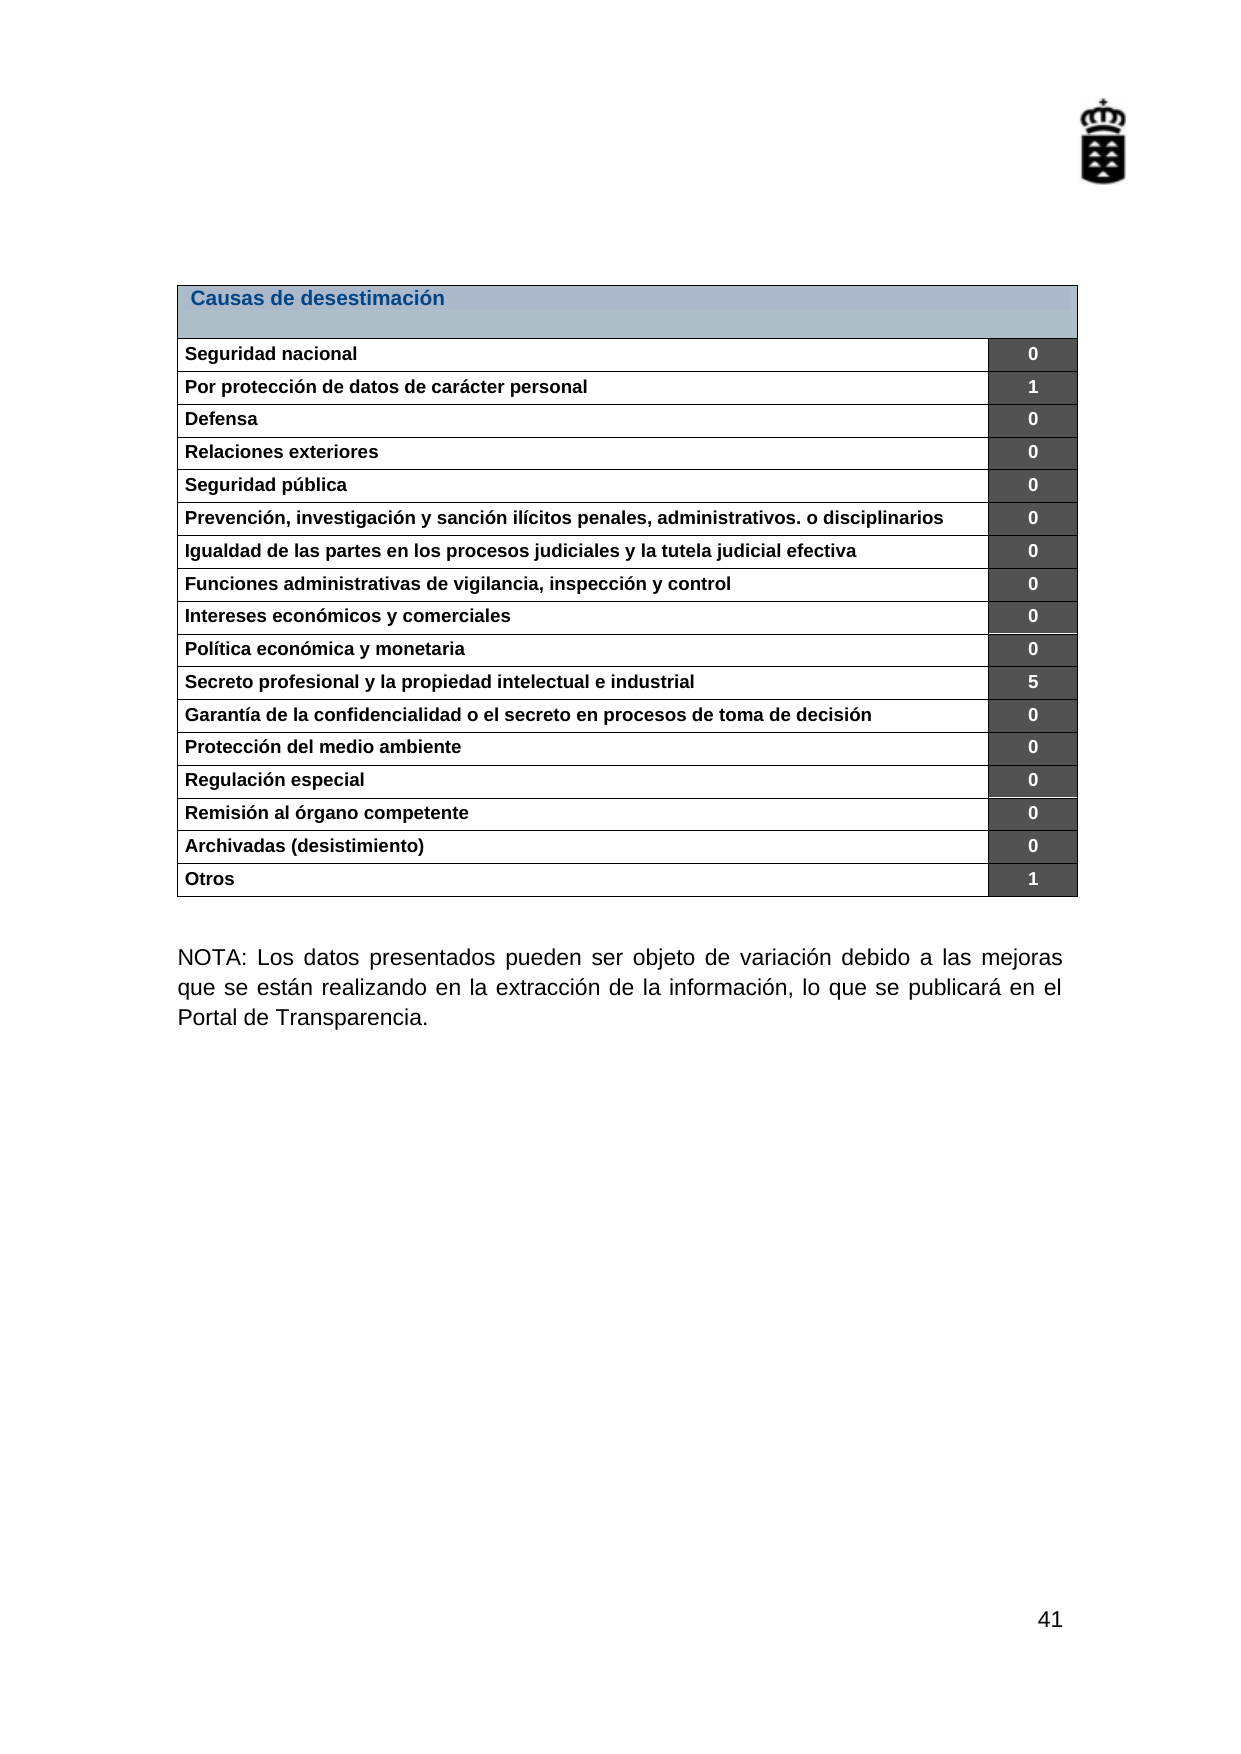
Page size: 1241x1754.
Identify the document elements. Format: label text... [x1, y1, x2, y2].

table_cell 0 [989, 831, 1077, 863]
table_cell Otros [178, 864, 988, 896]
table_cell 0 [989, 339, 1077, 371]
table_cell 0 [989, 799, 1077, 830]
table_cell Garantía de la confidencialidad o el secreto en procesos de toma de decisión [178, 700, 988, 732]
table_cell Seguridad pública [178, 470, 988, 502]
table_cell 0 [989, 733, 1077, 765]
table_header Causas de desestimación [178, 286, 1077, 338]
table_cell 0 [989, 766, 1077, 797]
table_cell 0 [989, 536, 1077, 568]
table_cell Remisión al órgano competente [178, 799, 988, 830]
table_cell 0 [989, 569, 1077, 601]
table_cell Relaciones exteriores [178, 438, 988, 469]
table_cell Por protección de datos de carácter personal [178, 372, 988, 404]
text NOTA: Los datos presentados pueden ser objeto de variación debido a las mejoras que se están realizando en la extracción de la información, lo que se publicará en el Portal de Transparencia. [177, 944, 1063, 1031]
table_cell Intereses económicos y comerciales [178, 602, 988, 633]
table_cell Secreto profesional y la propiedad intelectual e industrial [178, 667, 988, 699]
table_cell Política económica y monetaria [178, 635, 988, 666]
table_cell 0 [989, 405, 1077, 437]
table_cell 0 [989, 503, 1077, 535]
table_cell Defensa [178, 405, 988, 437]
table_cell Archivadas (desistimiento) [178, 831, 988, 863]
table_cell 0 [989, 700, 1077, 732]
table_cell Protección del medio ambiente [178, 733, 988, 765]
table_cell 0 [989, 602, 1077, 633]
table_cell 5 [989, 667, 1077, 699]
table_cell 1 [989, 372, 1077, 404]
table_cell 1 [989, 864, 1077, 896]
table_cell 0 [989, 635, 1077, 666]
table_cell Seguridad nacional [178, 339, 988, 371]
table_cell 0 [989, 470, 1077, 502]
table_cell Igualdad de las partes en los procesos judiciales y la tutela judicial efectiva [178, 536, 988, 568]
table_cell Regulación especial [178, 766, 988, 797]
table_cell Prevención, investigación y sanción ilícitos penales, administrativos. o disciplinarios [178, 503, 988, 535]
table_cell Funciones administrativas de vigilancia, inspección y control [178, 569, 988, 601]
table_cell 0 [989, 438, 1077, 469]
